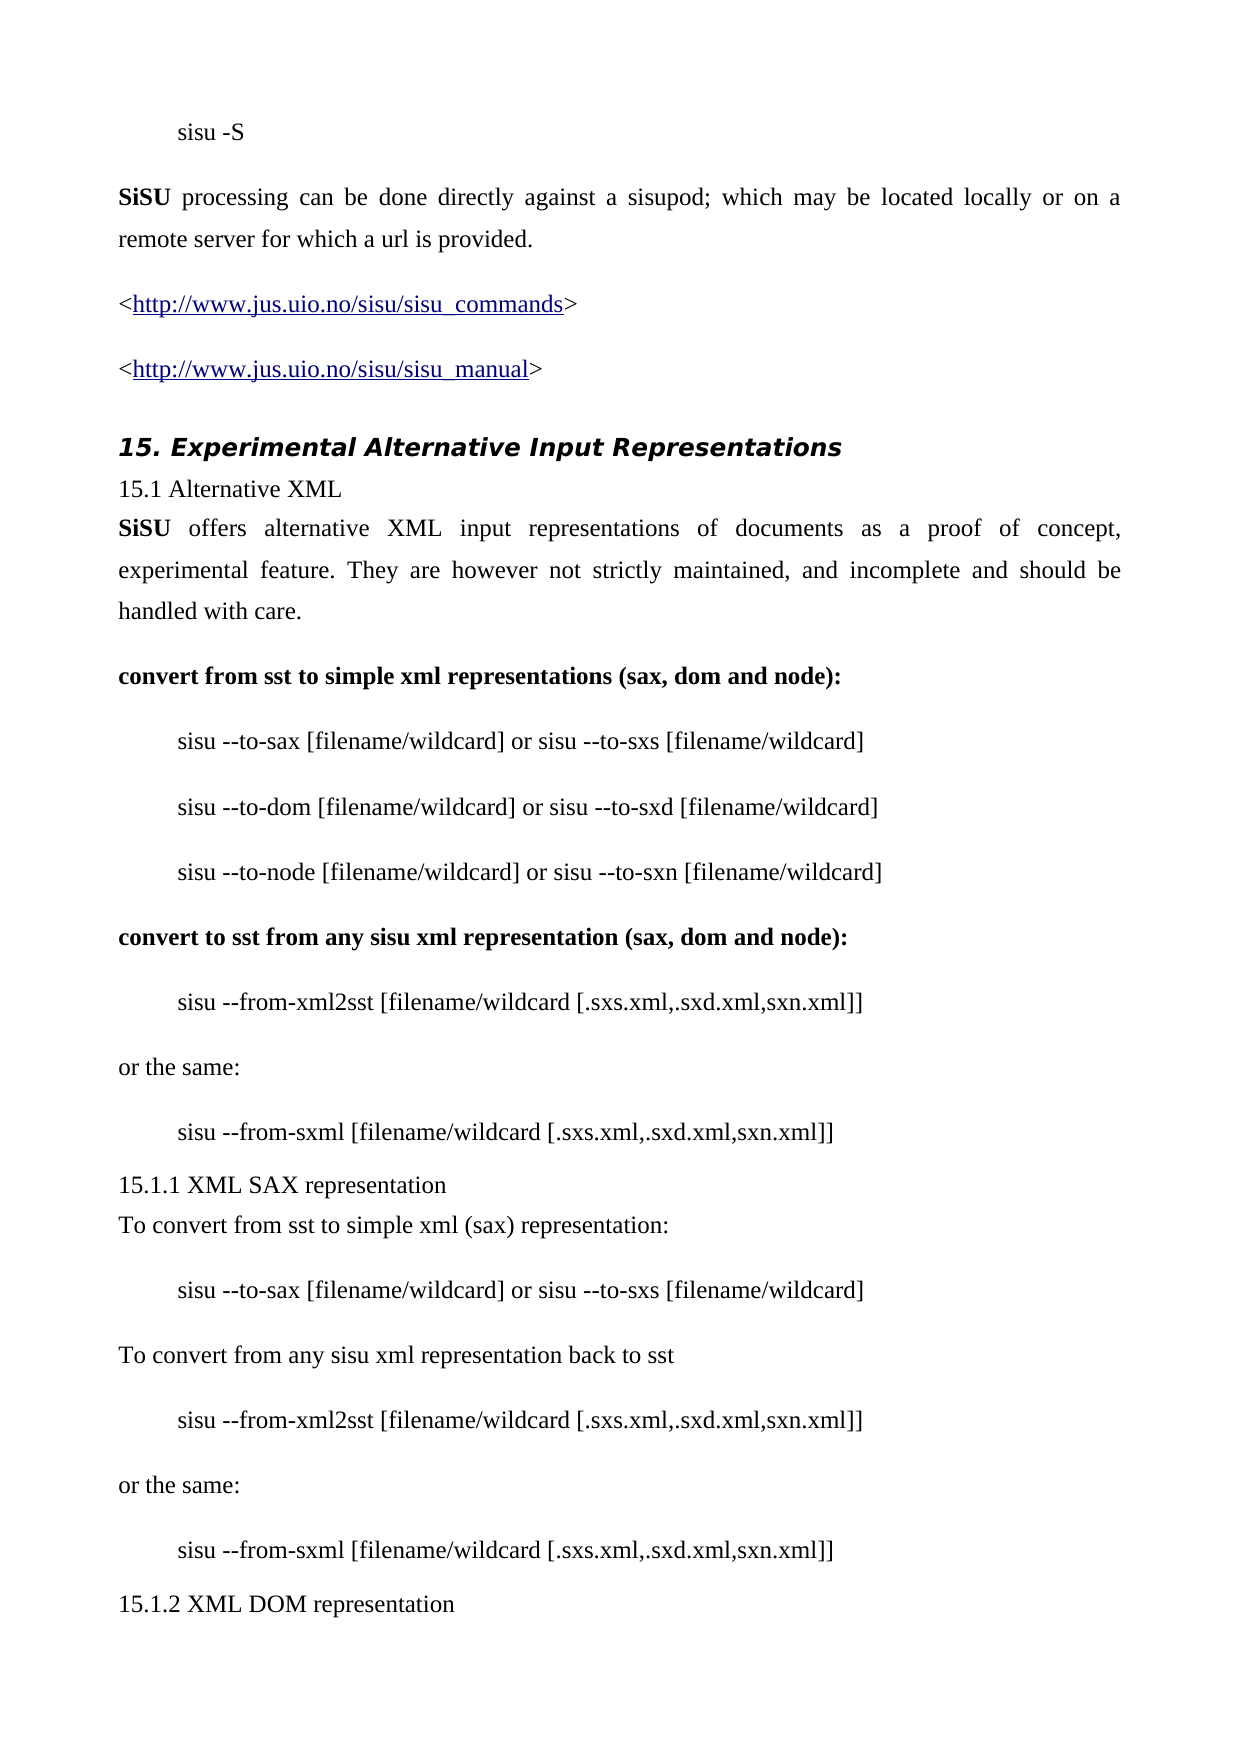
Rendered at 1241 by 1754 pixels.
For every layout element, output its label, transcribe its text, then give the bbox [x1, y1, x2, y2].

text sisu --to-sax [filename/wildcard] or sisu --to-sxs [filename/wildcard] [177, 727, 1122, 755]
text <http://www.jus.uio.no/sisu/sisu_commands> [118, 290, 1122, 318]
text SiSU offers alternative XML input representations of documents as a proof of concept, experimental feature. They are however not strictly maintained, and incomplete and should be handled with care. [118, 514, 1122, 625]
text To convert from sst to simple xml (sax) representation: [118, 1211, 1122, 1239]
text sisu -S [177, 118, 1122, 146]
text SiSU processing can be done directly against a sisupod; which may be located locally or on a remote server for which a url is provided. [118, 183, 1122, 252]
text convert from sst to simple xml representations (sax, dom and node): [118, 662, 1122, 690]
text sisu --from-sxml [filename/wildcard [.sxs.xml,.sxd.xml,sxn.xml]] [177, 1118, 1122, 1146]
text To convert from any sisu xml representation back to sst [118, 1341, 1122, 1369]
text <http://www.jus.uio.no/sisu/sisu_manual> [118, 355, 1122, 383]
text sisu --to-node [filename/wildcard] or sisu --to-sxn [filename/wildcard] [177, 858, 1122, 885]
text sisu --to-sax [filename/wildcard] or sisu --to-sxs [filename/wildcard] [177, 1276, 1122, 1304]
text sisu --from-xml2sst [filename/wildcard [.sxs.xml,.sxd.xml,sxn.xml]] [177, 988, 1122, 1016]
subtitle 15.1.2 XML DOM representation [118, 1590, 1122, 1617]
text sisu --to-dom [filename/wildcard] or sisu --to-sxd [filename/wildcard] [177, 793, 1122, 820]
text or the same: [118, 1471, 1122, 1499]
subtitle 15.1.1 XML SAX representation [118, 1171, 1122, 1199]
text sisu --from-xml2sst [filename/wildcard [.sxs.xml,.sxd.xml,sxn.xml]] [177, 1406, 1122, 1434]
text or the same: [118, 1053, 1122, 1081]
subtitle 15. Experimental Alternative Input Representations [118, 433, 1122, 462]
subtitle 15.1 Alternative XML [118, 475, 1122, 502]
text sisu --from-sxml [filename/wildcard [.sxs.xml,.sxd.xml,sxn.xml]] [177, 1536, 1122, 1564]
text convert to sst from any sisu xml representation (sax, dom and node): [118, 923, 1122, 951]
